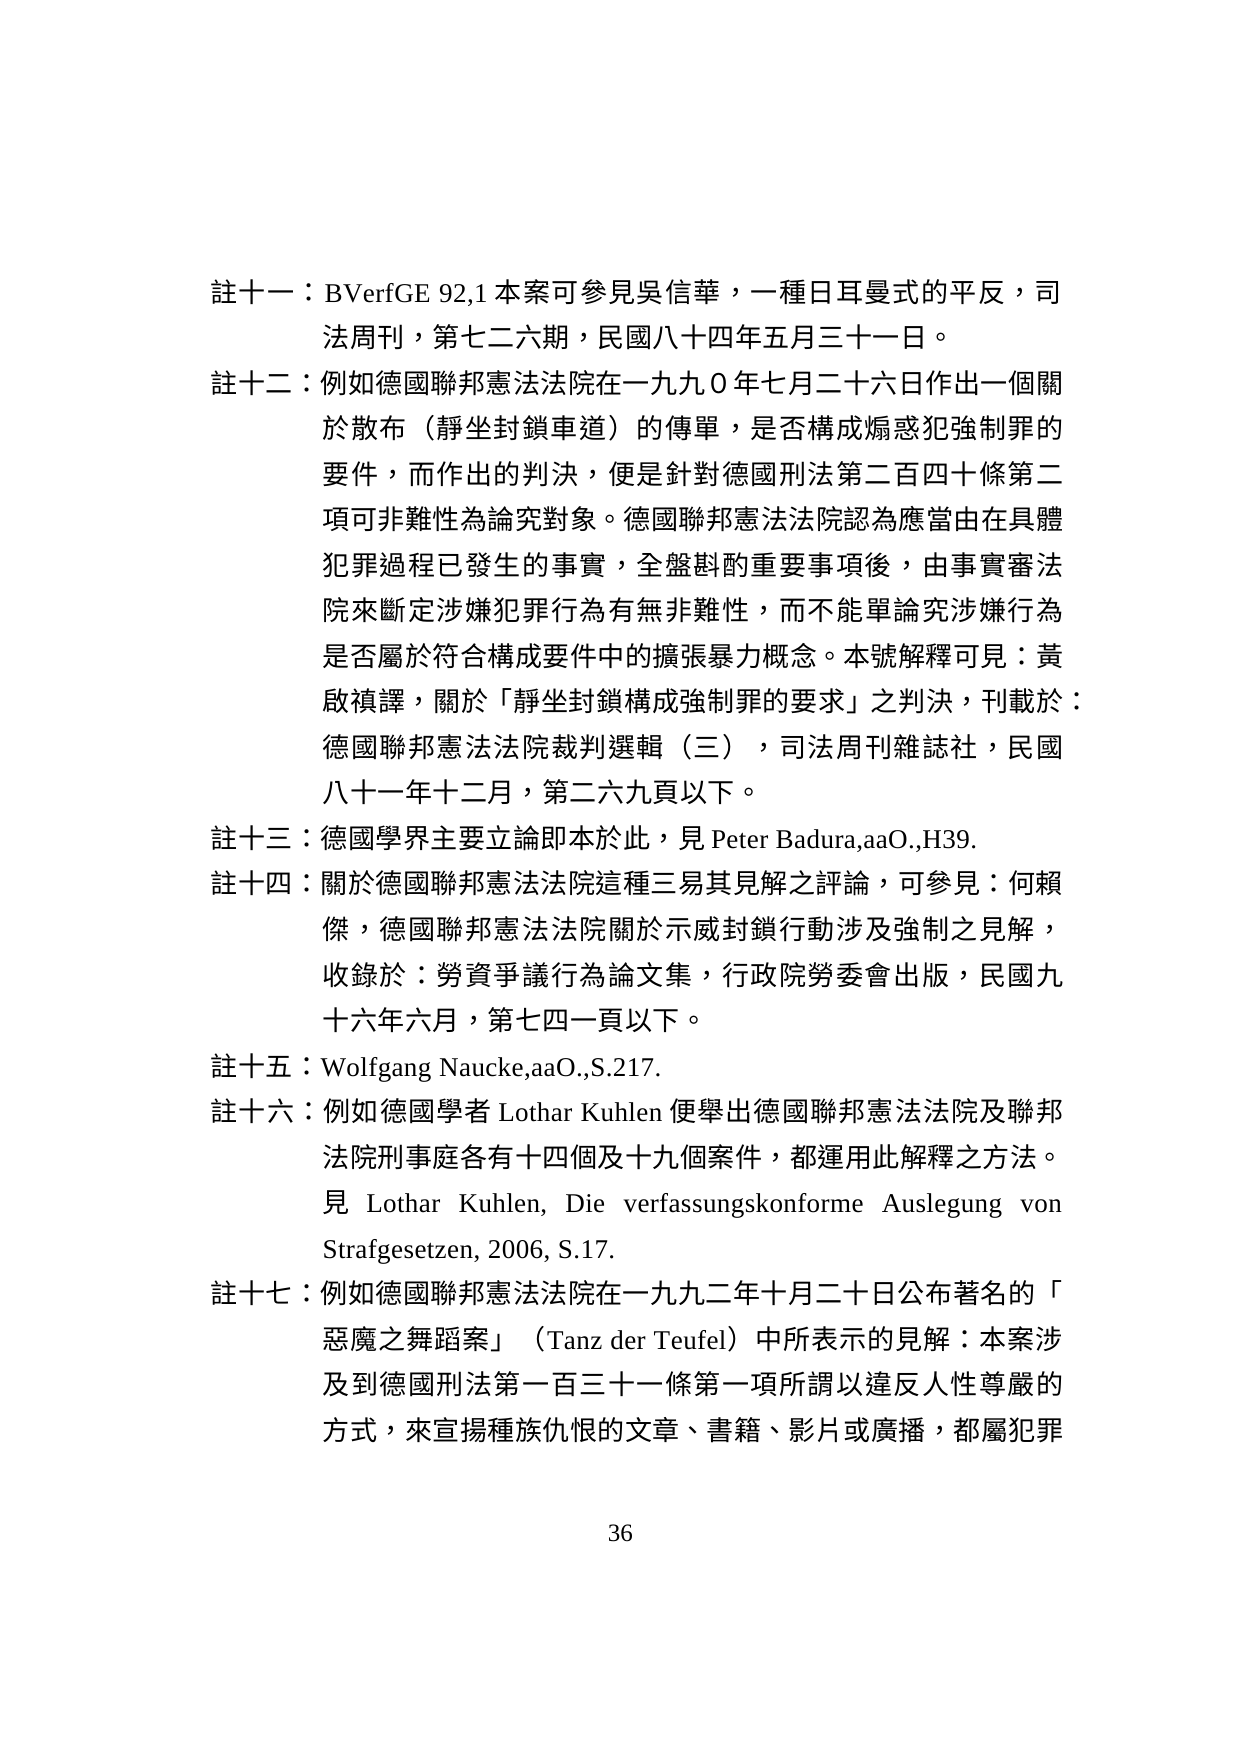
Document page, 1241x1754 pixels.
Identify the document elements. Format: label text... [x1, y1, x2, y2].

text 註十四：關於德國聯邦憲法法院這種三易其見解之評論，可參見：何賴傑，德國聯邦憲法法院關於示威封鎖行動涉及強制之見解，收錄於：勞資爭議行為論文集，行政院勞委會出版，民國九十六年六月，第七四一頁以下。 [210, 858, 1063, 1040]
text 註十一：BVerfGE 92,1本案可參見吳信華，一種日耳曼式的平反，司法周刊，第七二六期，民國八十四年五月三十一日。 [210, 266, 1063, 357]
text 註十七：例如德國聯邦憲法法院在一九九二年十月二十日公布著名的「惡魔之舞蹈案」（Tanz der Teufel）中所表示的見解：本案涉及到德國刑法第一百三十一條第一項所謂以違反人性尊嚴的方式，來宣揚種族仇恨的文章、書籍、影片或廣播，都屬犯罪 [210, 1267, 1063, 1449]
text 註十六：例如德國學者Lothar Kuhlen便舉出德國聯邦憲法法院及聯邦法院刑事庭各有十四個及十九個案件，都運用此解釋之方法。見Lothar Kuhlen, Die verfassungskonforme Auslegung von Strafgesetzen, 2006, S.17. [210, 1085, 1063, 1267]
text 註十五：Wolfgang Naucke,aaO.,S.217. [210, 1040, 1063, 1085]
text 註十二：例如德國聯邦憲法法院在一九九０年七月二十六日作出一個關於散布（靜坐封鎖車道）的傳單，是否構成煽惑犯強制罪的要件，而作出的判決，便是針對德國刑法第二百四十條第二項可非難性為論究對象。德國聯邦憲法法院認為應當由在具體犯罪過程已發生的事實，全盤斟酌重要事項後，由事實審法院來斷定涉嫌犯罪行為有無非難性，而不能單論究涉嫌行為是否屬於符合構成要件中的擴張暴力概念。本號解釋可見：黃啟禛譯，關於「靜坐封鎖構成強制罪的要求」之判決，刊載於：德國聯邦憲法法院裁判選輯（三），司法周刊雜誌社，民國八十一年十二月，第二六九頁以下。 [210, 357, 1063, 812]
text 註十三：德國學界主要立論即本於此，見Peter Badura,aaO.,H39. [210, 812, 1063, 858]
